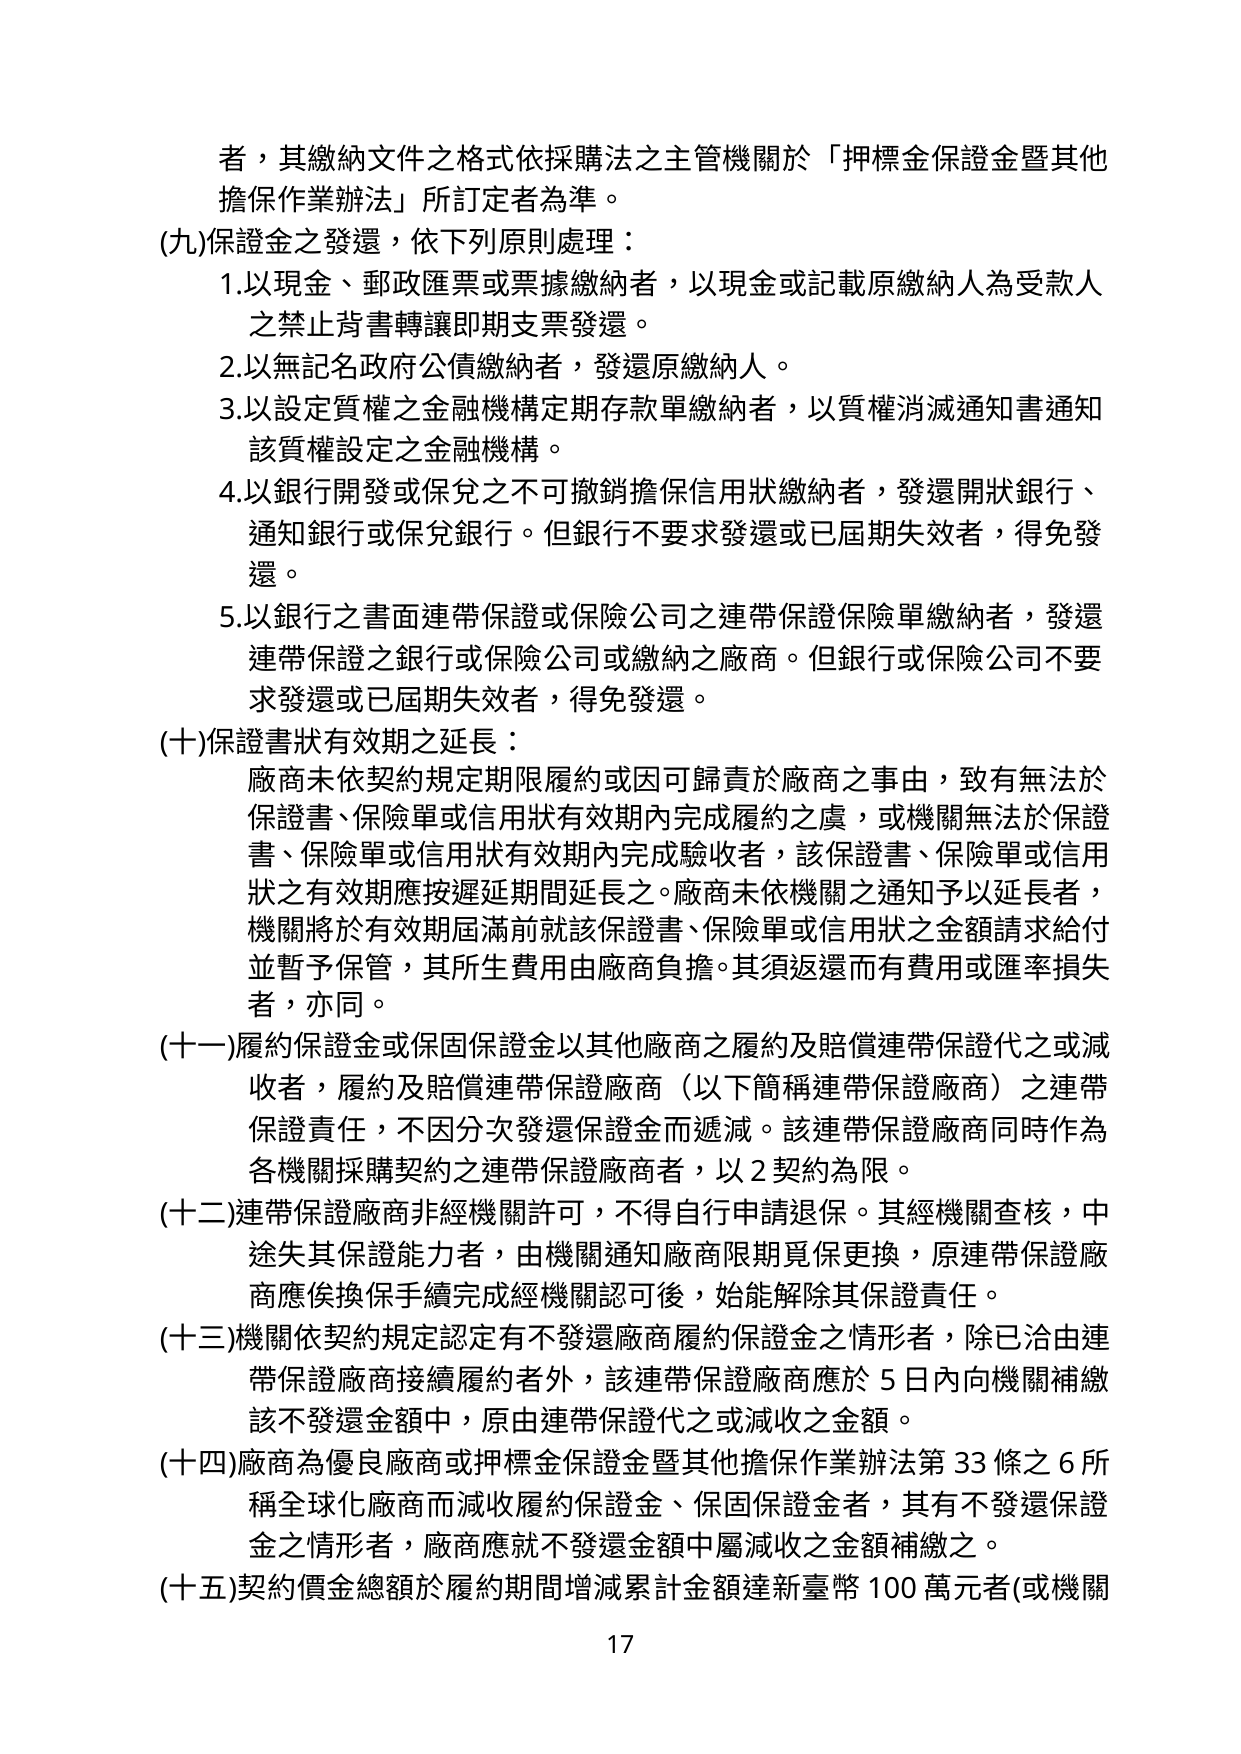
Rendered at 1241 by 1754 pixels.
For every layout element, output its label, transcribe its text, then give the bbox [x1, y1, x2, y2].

text 廠商未依契約規定期限履約或因可歸責於廠商之事由，致有無法於保證書、保險單或信用狀有效期內完成履約之虞，或機關無法於保證書、保險單或信用狀有效期內完成驗收者，該保證書、保險單或信用狀之有效期應按遲延期間延長之。廠商未依機關之通知予以延長者，機關將於有效期屆滿前就該保證書、保險單或信用狀之金額請求給付並暫予保管，其所生費用由廠商負擔。其須返還而有費用或匯率損失者，亦同。 [247, 761, 1110, 1023]
text 3.以設定質權之金融機構定期存款單繳納者，以質權消滅通知書通知該質權設定之金融機構。 [218, 386, 1104, 469]
text 1.以現金、郵政匯票或票據繳納者，以現金或記載原繳納人為受款人之禁止背書轉讓即期支票發還。 [218, 261, 1104, 344]
text (十)保證書狀有效期之延長： [159, 719, 1110, 761]
text (十四)廠商為優良廠商或押標金保證金暨其他擔保作業辦法第33條之6所稱全球化廠商而減收履約保證金、保固保證金者，其有不發還保證金之情形者，廠商應就不發還金額中屬減收之金額補繳之。 [159, 1440, 1110, 1565]
text (十三)機關依契約規定認定有不發還廠商履約保證金之情形者，除已洽由連帶保證廠商接續履約者外，該連帶保證廠商應於5日內向機關補繳該不發還金額中，原由連帶保證代之或減收之金額。 [159, 1315, 1110, 1440]
text 者，其繳納文件之格式依採購法之主管機關於「押標金保證金暨其他擔保作業辦法」所訂定者為準。 [159, 136, 1110, 219]
text (九)保證金之發還，依下列原則處理： [159, 219, 1110, 261]
text (十二)連帶保證廠商非經機關許可，不得自行申請退保。其經機關查核，中途失其保證能力者，由機關通知廠商限期覓保更換，原連帶保證廠商應俟換保手續完成經機關認可後，始能解除其保證責任。 [159, 1190, 1110, 1315]
text (十一)履約保證金或保固保證金以其他廠商之履約及賠償連帶保證代之或減收者，履約及賠償連帶保證廠商（以下簡稱連帶保證廠商）之連帶保證責任，不因分次發還保證金而遞減。該連帶保證廠商同時作為各機關採購契約之連帶保證廠商者，以2契約為限。 [159, 1023, 1110, 1190]
text (十五)契約價金總額於履約期間增減累計金額達新臺幣100萬元者(或機關 [159, 1565, 1110, 1607]
text 2.以無記名政府公債繳納者，發還原繳納人。 [218, 344, 1104, 386]
text 5.以銀行之書面連帶保證或保險公司之連帶保證保險單繳納者，發還連帶保證之銀行或保險公司或繳納之廠商。但銀行或保險公司不要求發還或已屆期失效者，得免發還。 [218, 594, 1104, 719]
text 4.以銀行開發或保兌之不可撤銷擔保信用狀繳納者，發還開狀銀行、通知銀行或保兌銀行。但銀行不要求發還或已屆期失效者，得免發還。 [218, 469, 1104, 594]
